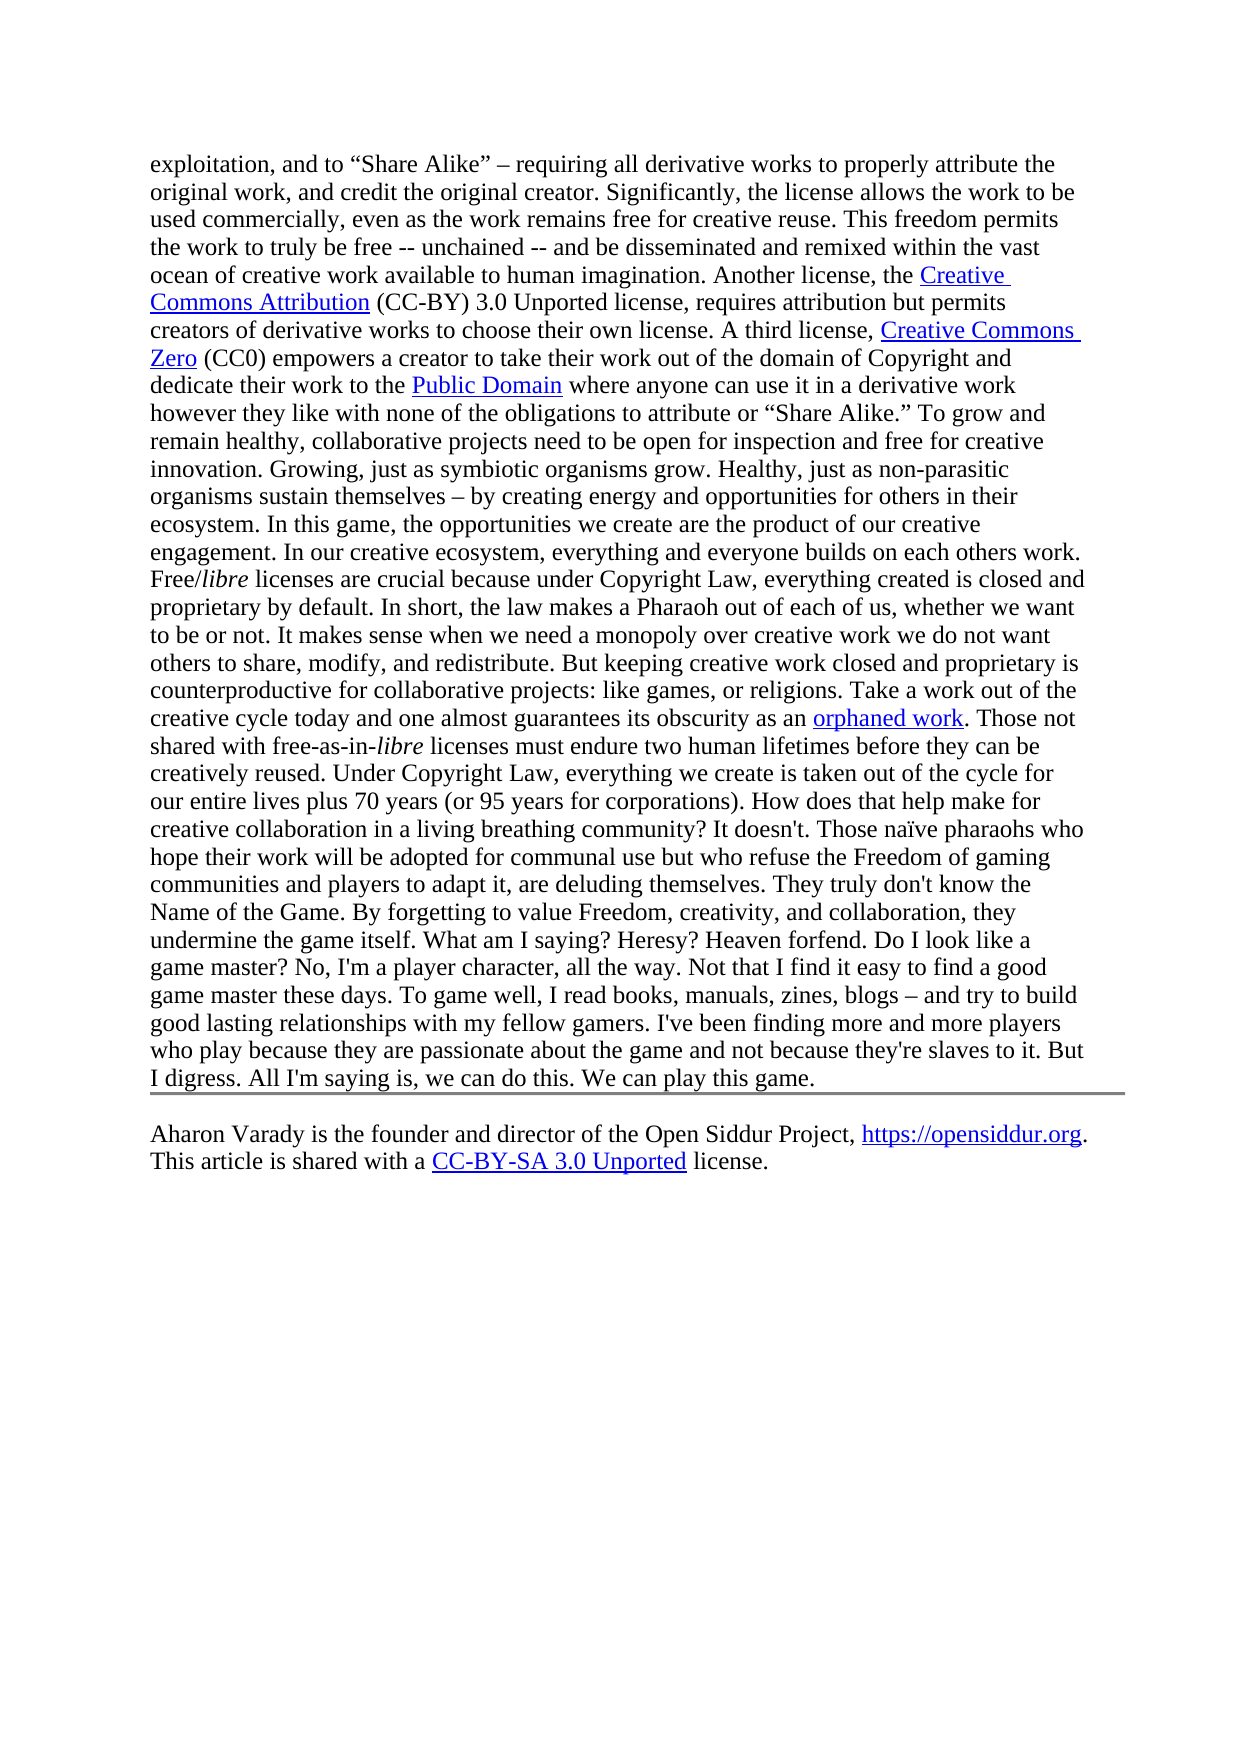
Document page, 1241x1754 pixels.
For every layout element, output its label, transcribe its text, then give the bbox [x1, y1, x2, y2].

text exploitation, and to “Share Alike” – requiring all derivative works to properly attribute the original work, and credit the original creator. Significantly, the license allows the work to be used commercially, even as the work remains free for creative reuse. This freedom permits the work to truly be free -- unchained -- and be disseminated and remixed within the vast ocean of creative work available to human imagination. Another license, the Creative Commons Attribution (CC-BY) 3.0 Unported license, requires attribution but permits creators of derivative works to choose their own license. A third license, Creative Commons Zero (CC0) empowers a creator to take their work out of the domain of Copyright and dedicate their work to the Public Domain where anyone can use it in a derivative work however they like with none of the obligations to attribute or “Share Alike.” To grow and remain healthy, collaborative projects need to be open for inspection and free for creative innovation. Growing, just as symbiotic organisms grow. Healthy, just as non-parasitic organisms sustain themselves – by creating energy and opportunities for others in their ecosystem. In this game, the opportunities we create are the product of our creative engagement. In our creative ecosystem, everything and everyone builds on each others work. Free/libre licenses are crucial because under Copyright Law, everything created is closed and proprietary by default. In short, the law makes a Pharaoh out of each of us, whether we want to be or not. It makes sense when we need a monopoly over creative work we do not want others to share, modify, and redistribute. But keeping creative work closed and proprietary is counterproductive for collaborative projects: like games, or religions. Take a work out of the creative cycle today and one almost guarantees its obscurity as an orphaned work. Those not shared with free-as-in-libre licenses must endure two human lifetimes before they can be creatively reused. Under Copyright Law, everything we create is taken out of the cycle for our entire lives plus 70 years (or 95 years for corporations). How does that help make for creative collaboration in a living breathing community? It doesn't. Those naïve pharaohs who hope their work will be adopted for communal use but who refuse the Freedom of gaming communities and players to adapt it, are deluding themselves. They truly don't know the Name of the Game. By forgetting to value Freedom, creativity, and collaboration, they undermine the game itself. What am I saying? Heresy? Heaven forfend. Do I look like a game master? No, I'm a player character, all the way. Not that I find it easy to find a good game master these days. To game well, I read books, manuals, zines, blogs – and try to build good lasting relationships with my fellow gamers. I've been finding more and more players who play because they are passionate about the game and not because they're slaves to it. But I digress. All I'm saying is, we can do this. We can play this game. [150, 150, 1090, 1092]
text Aharon Varady is the founder and director of the Open Siddur Project, https://opensiddur.org. This article is shared with a CC-BY-SA 3.0 Unported license. [150, 1120, 1090, 1175]
